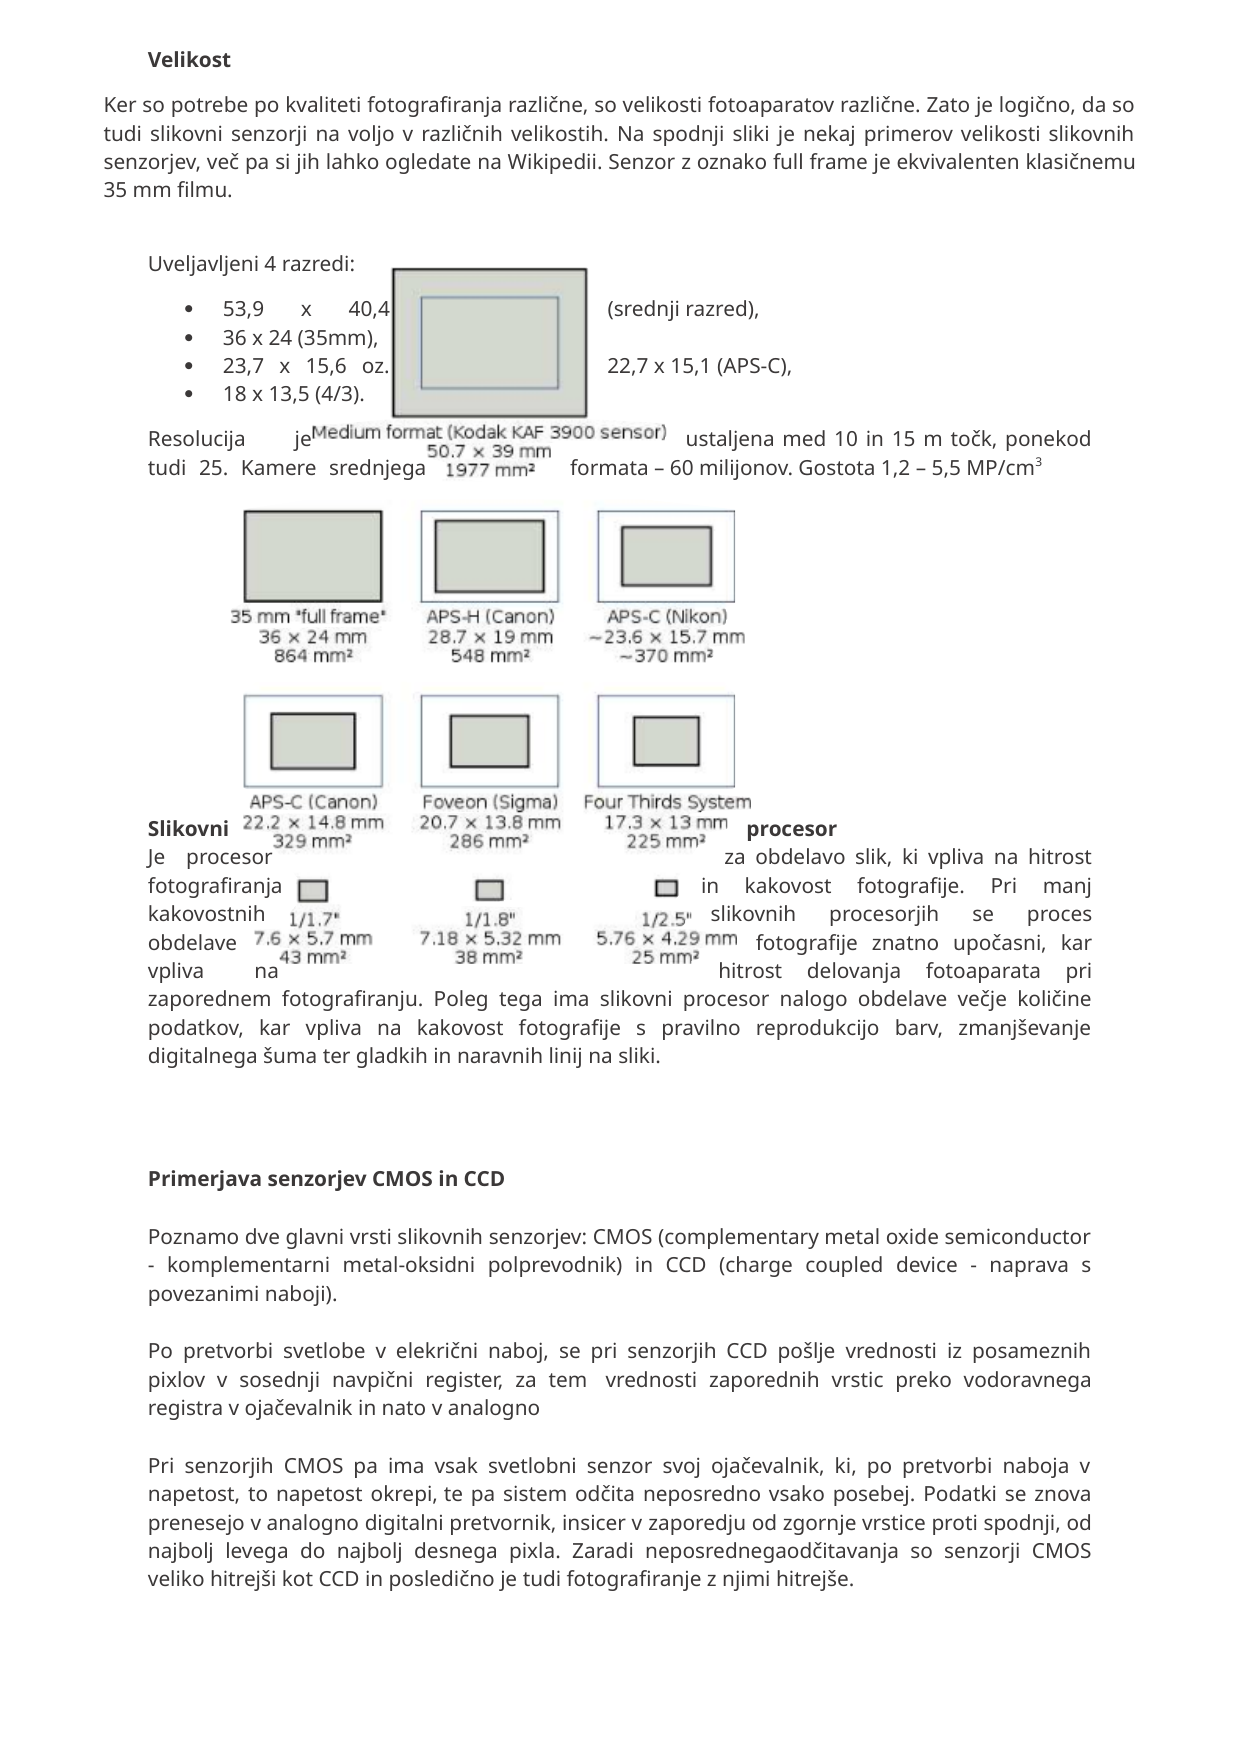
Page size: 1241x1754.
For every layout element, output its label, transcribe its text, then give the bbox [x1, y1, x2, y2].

picture [332, 408, 665, 424]
text Je procesor za obdelavo slik, ki vpliva na hitrost fotografiranja in kakovost fotografije. Pri manj kakovostnih slikovnih procesorjih se proces obdelave fotografije znatno upočasni, kar vpliva na hitrost delovanja fotoaparata pri zaporednem fotografiranju. Poleg tega ima slikovni procesor nalogo obdelave večje količine podatkov, kar vpliva na kakovost fotografije s pravilno reprodukcijo barv, zmanjševanje digitalnega šuma ter gladkih in naravnih linij na sliki. [148, 842, 1092, 1070]
list 18 x 13,5 (4/3). [185, 379, 1092, 408]
text Uveljavljeni 4 razredi: [148, 249, 1092, 277]
list 23,7 x 15,6 oz. 22,7 x 15,1 (APS-C), [185, 351, 1092, 379]
list 36 x 24 (35mm), [185, 323, 1092, 351]
picture [389, 277, 589, 294]
text Poznamo dve glavni vrsti slikovnih senzorjev: CMOS (complementary metal oxide semiconductor - komplementarni metal-oksidni polprevodnik) in CCD (charge coupled device - naprava s povezanimi naboji). [148, 1222, 1092, 1307]
picture [230, 481, 751, 814]
text Ker so potrebe po kvaliteti fotografiranja različne, so velikosti fotoaparatov različne. Zato je logično, da so tudi slikovni senzorji na voljo v različnih velikostih. Na spodnji sliki je nekaj primerov velikosti slikovnih senzorjev, več pa si jih lahko ogledate na Wikipedii. Senzor z oznako full frame je ekvivalenten klasičnemu 35 mm filmu. [103, 90, 1137, 204]
list 53,9 x 40,4 (srednji razred), [185, 294, 1092, 323]
text Resolucija je ustaljena med 10 in 15 m točk, ponekod tudi 25. Kamere srednjega formata – 60 milijonov. Gostota 1,2 – 5,5 MP/cm3 [148, 424, 1092, 481]
text Pri senzorjih CMOS pa ima vsak svetlobni senzor svoj ojačevalnik, ki, po pretvorbi naboja v napetost, to napetost okrepi, te pa sistem odčita neposredno vsako posebej. Podatki se znova prenesejo v analogno digitalni pretvornik, insicer v zaporedju od zgornje vrstice proti spodnji, od najbolj levega do najbolj desnega pixla. Zaradi neposrednegaodčitavanja so senzorji CMOS veliko hitrejši kot CCD in posledično je tudi fotografiranje z njimi hitrejše. [148, 1451, 1092, 1593]
text Velikost [148, 45, 1092, 73]
text Po pretvorbi svetlobe v elekrični naboj, se pri senzorjih CCD pošlje vrednosti iz posameznih pixlov v sosednji navpični register, za tem vrednosti zaporednih vrstic preko vodoravnega registra v ojačevalnik in nato v analogno [148, 1336, 1092, 1422]
subtitle Slikovni procesor [148, 814, 1092, 842]
subtitle Primerjava senzorjev CMOS in CCD [148, 1164, 1092, 1193]
